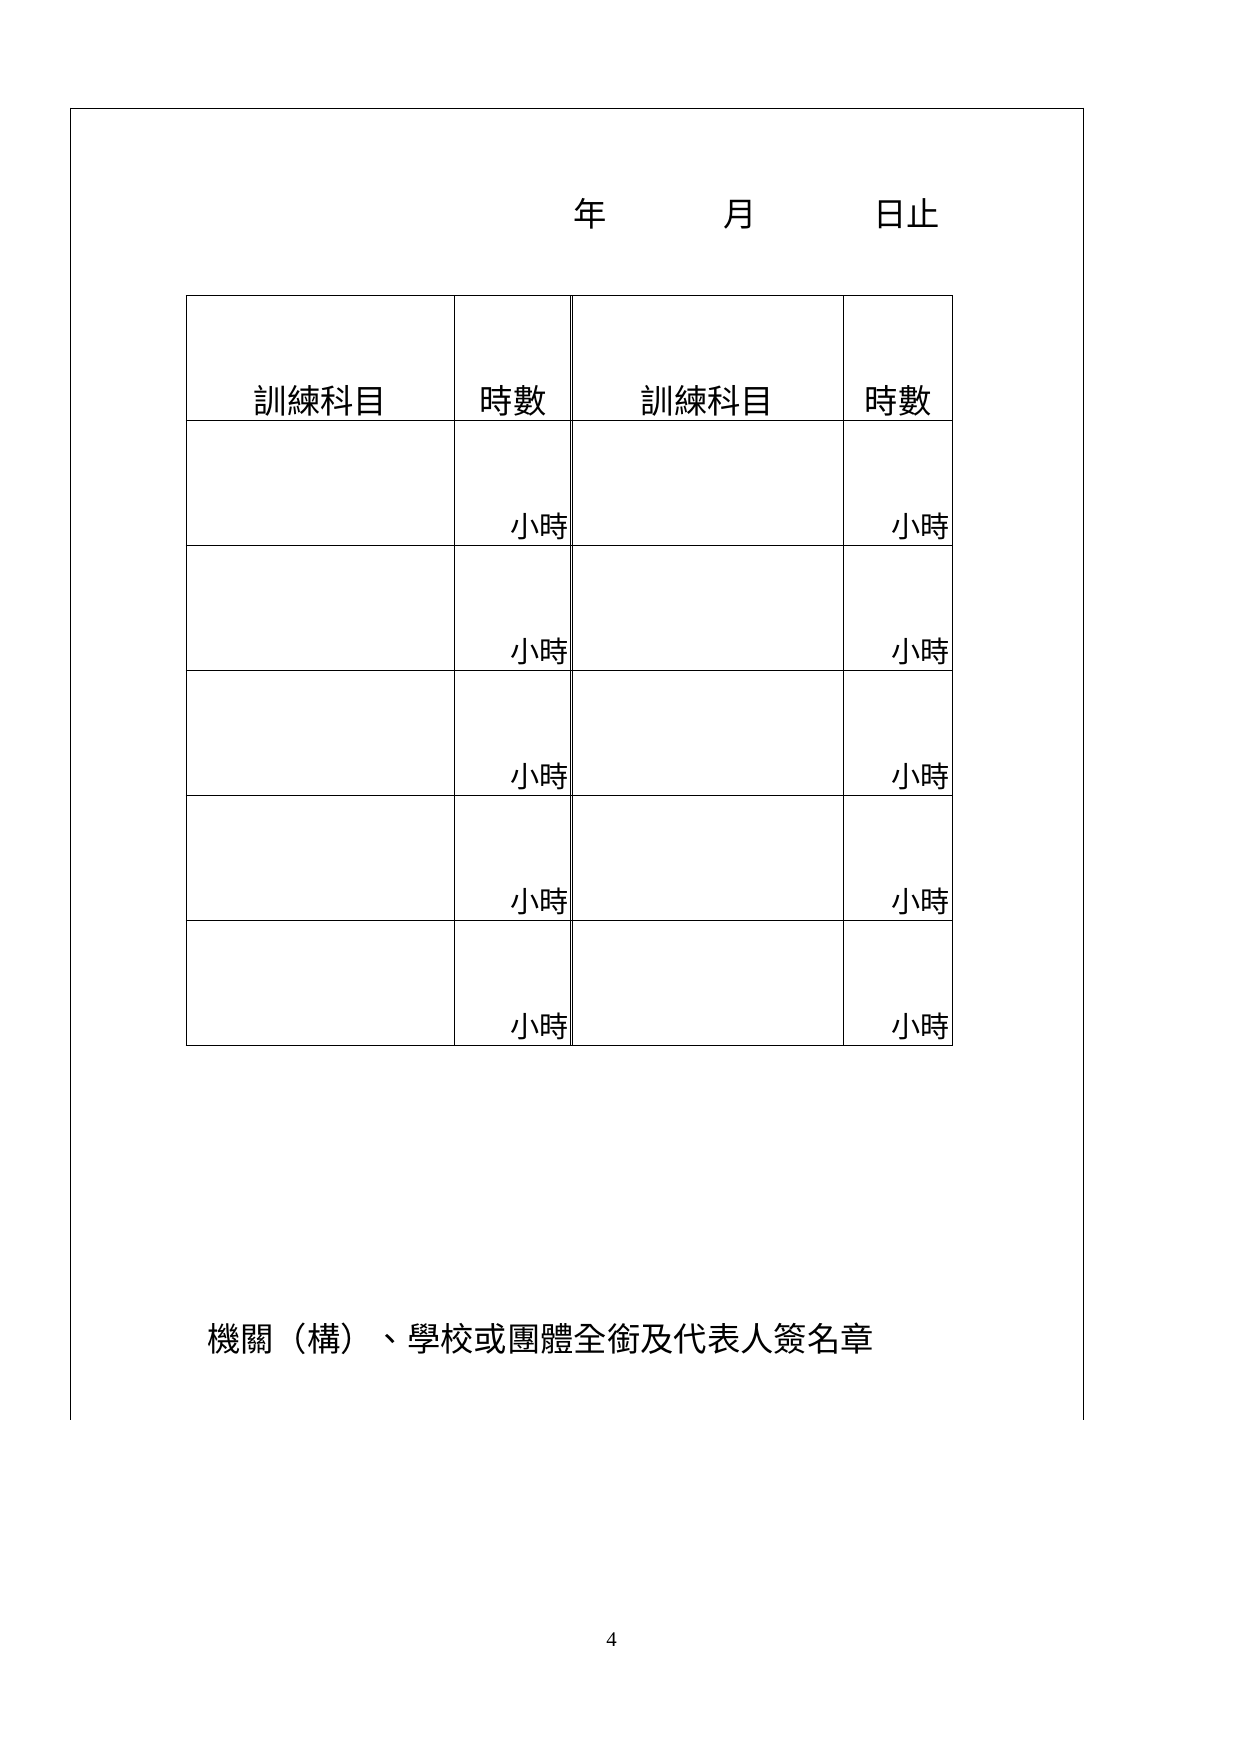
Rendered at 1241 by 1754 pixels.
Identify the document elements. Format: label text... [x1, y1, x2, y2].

table_cell [1084, 1045, 1162, 1420]
table_cell 小時 [455, 671, 570, 795]
table_cell 小時 [455, 921, 570, 1045]
table_cell 小時 [844, 796, 952, 920]
table_cell [573, 921, 843, 1045]
table_cell 小時 [455, 796, 570, 920]
table_cell 訓練科目 [573, 296, 843, 420]
table_cell [573, 671, 843, 795]
table_cell [573, 796, 843, 920]
table_cell [187, 421, 454, 545]
table_header [1084, 108, 1162, 295]
table_cell [187, 796, 454, 920]
table_cell [71, 295, 186, 1045]
table_cell 時數 [455, 296, 570, 420]
table_cell 小時 [844, 921, 952, 1045]
table_cell [573, 546, 843, 670]
table_cell [573, 421, 843, 545]
table_cell 小時 [844, 671, 952, 795]
table_cell [1084, 795, 1162, 920]
table_cell 時數 [844, 296, 952, 420]
table_cell 小時 [455, 546, 570, 670]
table_header 年 月 日止 [71, 109, 1083, 295]
table_cell [1084, 295, 1162, 420]
table_cell 小時 [455, 421, 570, 545]
table_cell 小時 [844, 546, 952, 670]
table_cell [187, 671, 454, 795]
table_cell [1084, 545, 1162, 670]
table_cell [1084, 920, 1162, 1045]
table_cell [1084, 670, 1162, 795]
table_cell [1084, 420, 1162, 545]
table_cell 小時 [844, 421, 952, 545]
table_cell [187, 921, 454, 1045]
table_cell 機關（構）、學校或團體全銜及代表人簽名章 [71, 1045, 1083, 1420]
table_cell [953, 295, 1083, 1045]
table_cell [187, 546, 454, 670]
table_cell 訓練科目 [187, 296, 454, 420]
